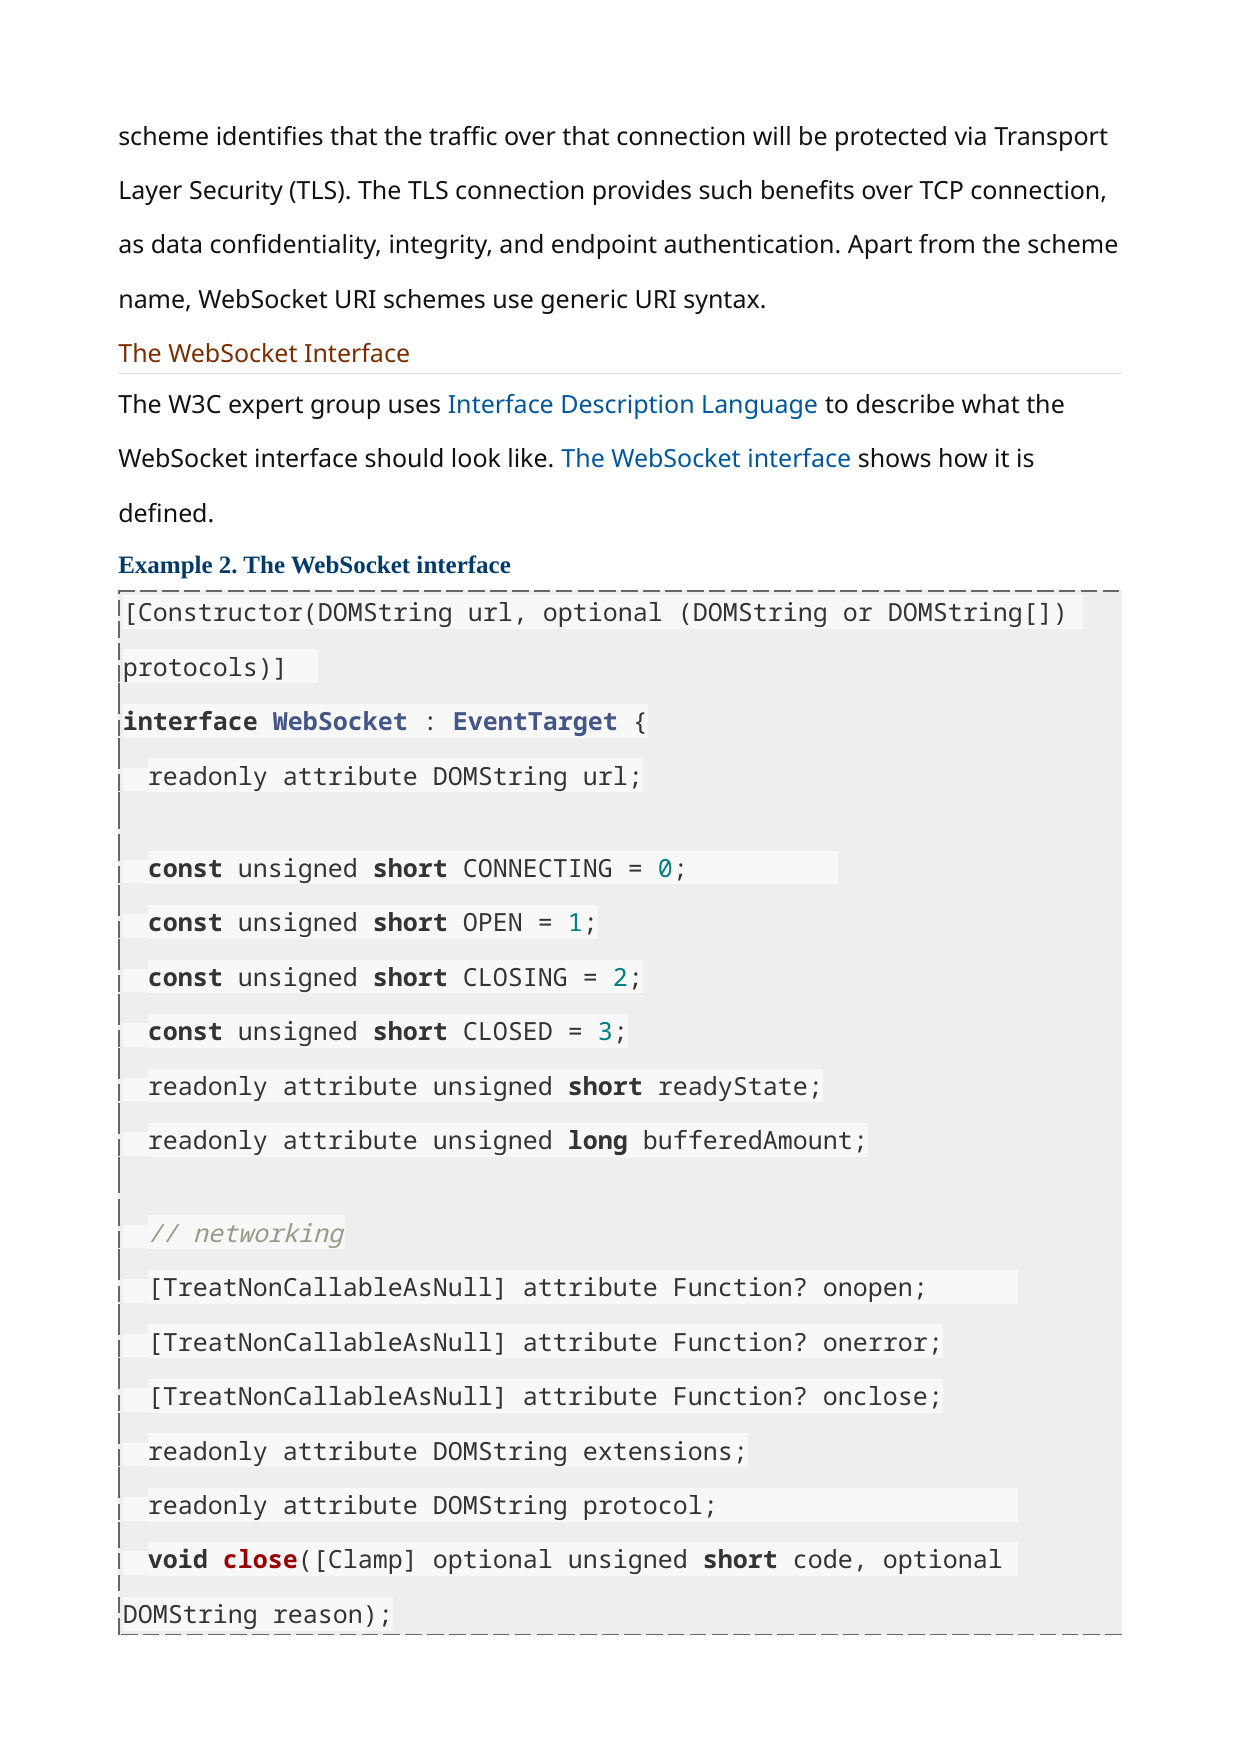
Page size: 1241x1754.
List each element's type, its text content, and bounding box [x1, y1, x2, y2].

text readonly attribute DOMString protocol; [118, 1483, 1122, 1522]
text void close([Clamp] optional unsigned short code, optional DOMString reason); [118, 1538, 1122, 1635]
text readonly attribute unsigned long bufferedAmount; [118, 1118, 1122, 1157]
text scheme identifies that the traffic over that connection will be protected via Transport Layer Security (TLS). The TLS connection provides such benefits over TCP connection, as data confidentiality, integrity, and endpoint authentication. Apart from the scheme name, WebSocket URI schemes use generic URI syntax. [118, 118, 1122, 316]
text // networking [118, 1211, 1122, 1249]
text Example 2. The WebSocket interface [118, 550, 1122, 579]
text [TreatNonCallableAsNull] attribute Function? onclose; [118, 1374, 1122, 1413]
text readonly attribute DOMString extensions; [118, 1429, 1122, 1467]
text interface WebSocket : EventTarget { [118, 699, 1122, 738]
text const unsigned short CLOSING = 2; [118, 955, 1122, 993]
text [TreatNonCallableAsNull] attribute Function? onerror; [118, 1320, 1122, 1358]
text [TreatNonCallableAsNull] attribute Function? onopen; [118, 1265, 1122, 1304]
text const unsigned short OPEN = 1; [118, 901, 1122, 939]
text [Constructor(DOMString url, optional (DOMString or DOMString[]) protocols)] [118, 590, 1122, 683]
text The W3C expert group uses Interface Description Language to describe what the WebSocket interface should look like. The WebSocket interface shows how it is defined. [118, 387, 1122, 530]
text readonly attribute DOMString url; [118, 754, 1122, 792]
text const unsigned short CLOSED = 3; [118, 1009, 1122, 1048]
text const unsigned short CONNECTING = 0; [118, 846, 1122, 884]
text readonly attribute unsigned short readyState; [118, 1064, 1122, 1102]
subtitle The WebSocket Interface [118, 336, 1122, 373]
